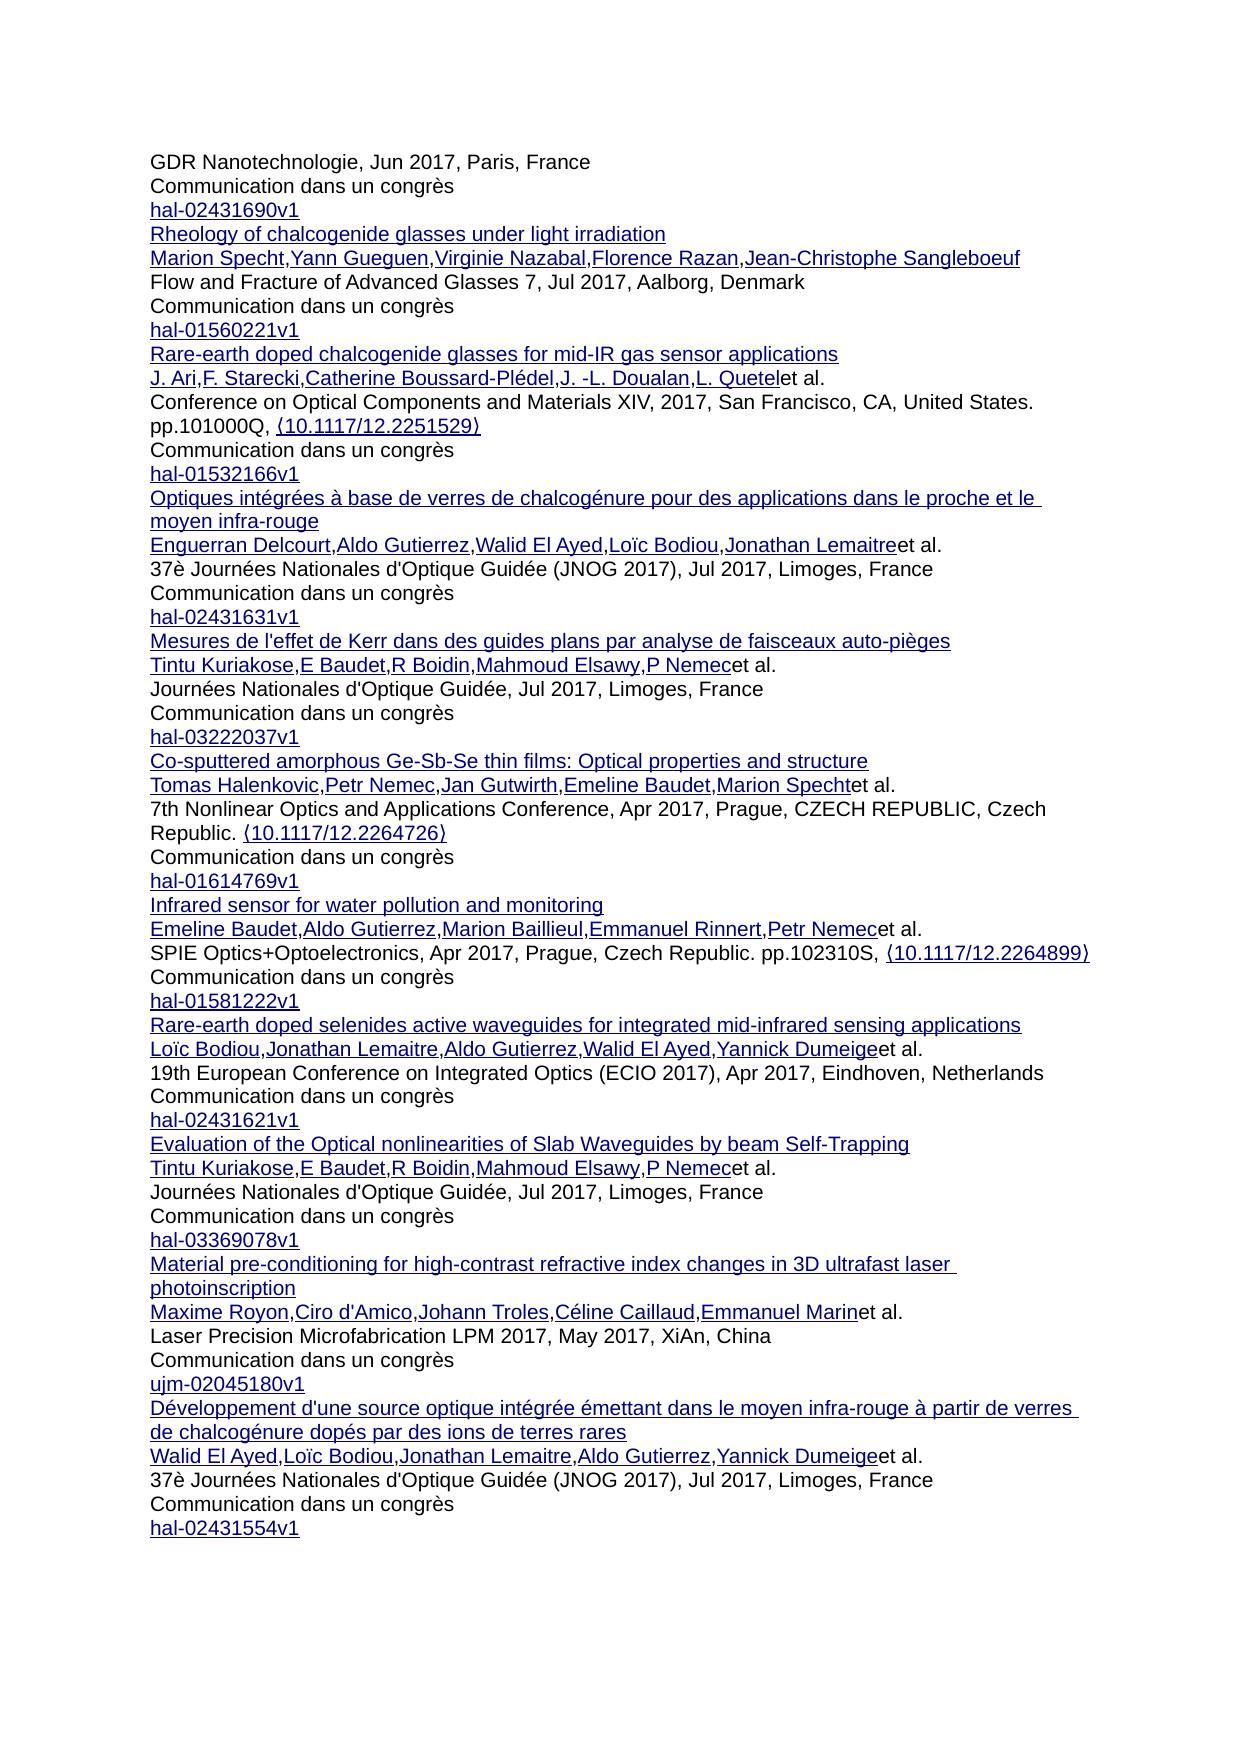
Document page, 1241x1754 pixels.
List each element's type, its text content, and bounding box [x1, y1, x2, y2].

table_cell Material pre-conditioning for high-contrast refractive index changes in 3D ultrafast laser photoinscription Maxime Royon,Ciro d'Amico,Johann Troles,Céline Caillaud,Emmanuel Marinet al. Laser Precision Microfabrication LPM 2017, May 2017, XiAn, China Communication dans un congrès ujm-02045180v1 [150, 1252, 1090, 1396]
table_cell GDR Nanotechnologie, Jun 2017, Paris, France Communication dans un congrès hal-02431690v1 [150, 150, 1090, 222]
table_cell Rare-earth doped selenides active waveguides for integrated mid-infrared sensing applications Loïc Bodiou,Jonathan Lemaitre,Aldo Gutierrez,Walid El Ayed,Yannick Dumeigeet al. 19th European Conference on Integrated Optics (ECIO 2017), Apr 2017, Eindhoven, Netherlands Communication dans un congrès hal-02431621v1 [150, 1013, 1090, 1132]
table_cell Evaluation of the Optical nonlinearities of Slab Waveguides by beam Self-Trapping Tintu Kuriakose,E Baudet,R Boidin,Mahmoud Elsawy,P Nemecet al. Journées Nationales d'Optique Guidée, Jul 2017, Limoges, France Communication dans un congrès hal-03369078v1 [150, 1132, 1090, 1252]
table_cell Rheology of chalcogenide glasses under light irradiation Marion Specht,Yann Gueguen,Virginie Nazabal,Florence Razan,Jean-Christophe Sangleboeuf Flow and Fracture of Advanced Glasses 7, Jul 2017, Aalborg, Denmark Communication dans un congrès hal-01560221v1 [150, 222, 1090, 342]
table_cell Développement d'une source optique intégrée émettant dans le moyen infra-rouge à partir de verres de chalcogénure dopés par des ions de terres rares Walid El Ayed,Loïc Bodiou,Jonathan Lemaitre,Aldo Gutierrez,Yannick Dumeigeet al. 37è Journées Nationales d'Optique Guidée (JNOG 2017), Jul 2017, Limoges, France Communication dans un congrès hal-02431554v1 [150, 1396, 1090, 1539]
table_cell Rare-earth doped chalcogenide glasses for mid-IR gas sensor applications J. Ari,F. Starecki,Catherine Boussard-Plédel,J. -L. Doualan,L. Quetelet al. Conference on Optical Components and Materials XIV, 2017, San Francisco, CA, United States. pp.101000Q, ⟨10.1117/12.2251529⟩ Communication dans un congrès hal-01532166v1 [150, 342, 1090, 485]
table_cell Infrared sensor for water pollution and monitoring Emeline Baudet,Aldo Gutierrez,Marion Baillieul,Emmanuel Rinnert,Petr Nemecet al. SPIE Optics+Optoelectronics, Apr 2017, Prague, Czech Republic. pp.102310S, ⟨10.1117/12.2264899⟩ Communication dans un congrès hal-01581222v1 [150, 893, 1090, 1012]
table_cell Optiques intégrées à base de verres de chalcogénure pour des applications dans le proche et le moyen infra-rouge Enguerran Delcourt,Aldo Gutierrez,Walid El Ayed,Loïc Bodiou,Jonathan Lemaitreet al. 37è Journées Nationales d'Optique Guidée (JNOG 2017), Jul 2017, Limoges, France Communication dans un congrès hal-02431631v1 [150, 485, 1090, 629]
table_cell Mesures de l'effet de Kerr dans des guides plans par analyse de faisceaux auto-pièges Tintu Kuriakose,E Baudet,R Boidin,Mahmoud Elsawy,P Nemecet al. Journées Nationales d'Optique Guidée, Jul 2017, Limoges, France Communication dans un congrès hal-03222037v1 [150, 629, 1090, 749]
table_cell Co-sputtered amorphous Ge-Sb-Se thin films: Optical properties and structure Tomas Halenkovic,Petr Nemec,Jan Gutwirth,Emeline Baudet,Marion Spechtet al. 7th Nonlinear Optics and Applications Conference, Apr 2017, Prague, CZECH REPUBLIC, Czech Republic. ⟨10.1117/12.2264726⟩ Communication dans un congrès hal-01614769v1 [150, 749, 1090, 893]
